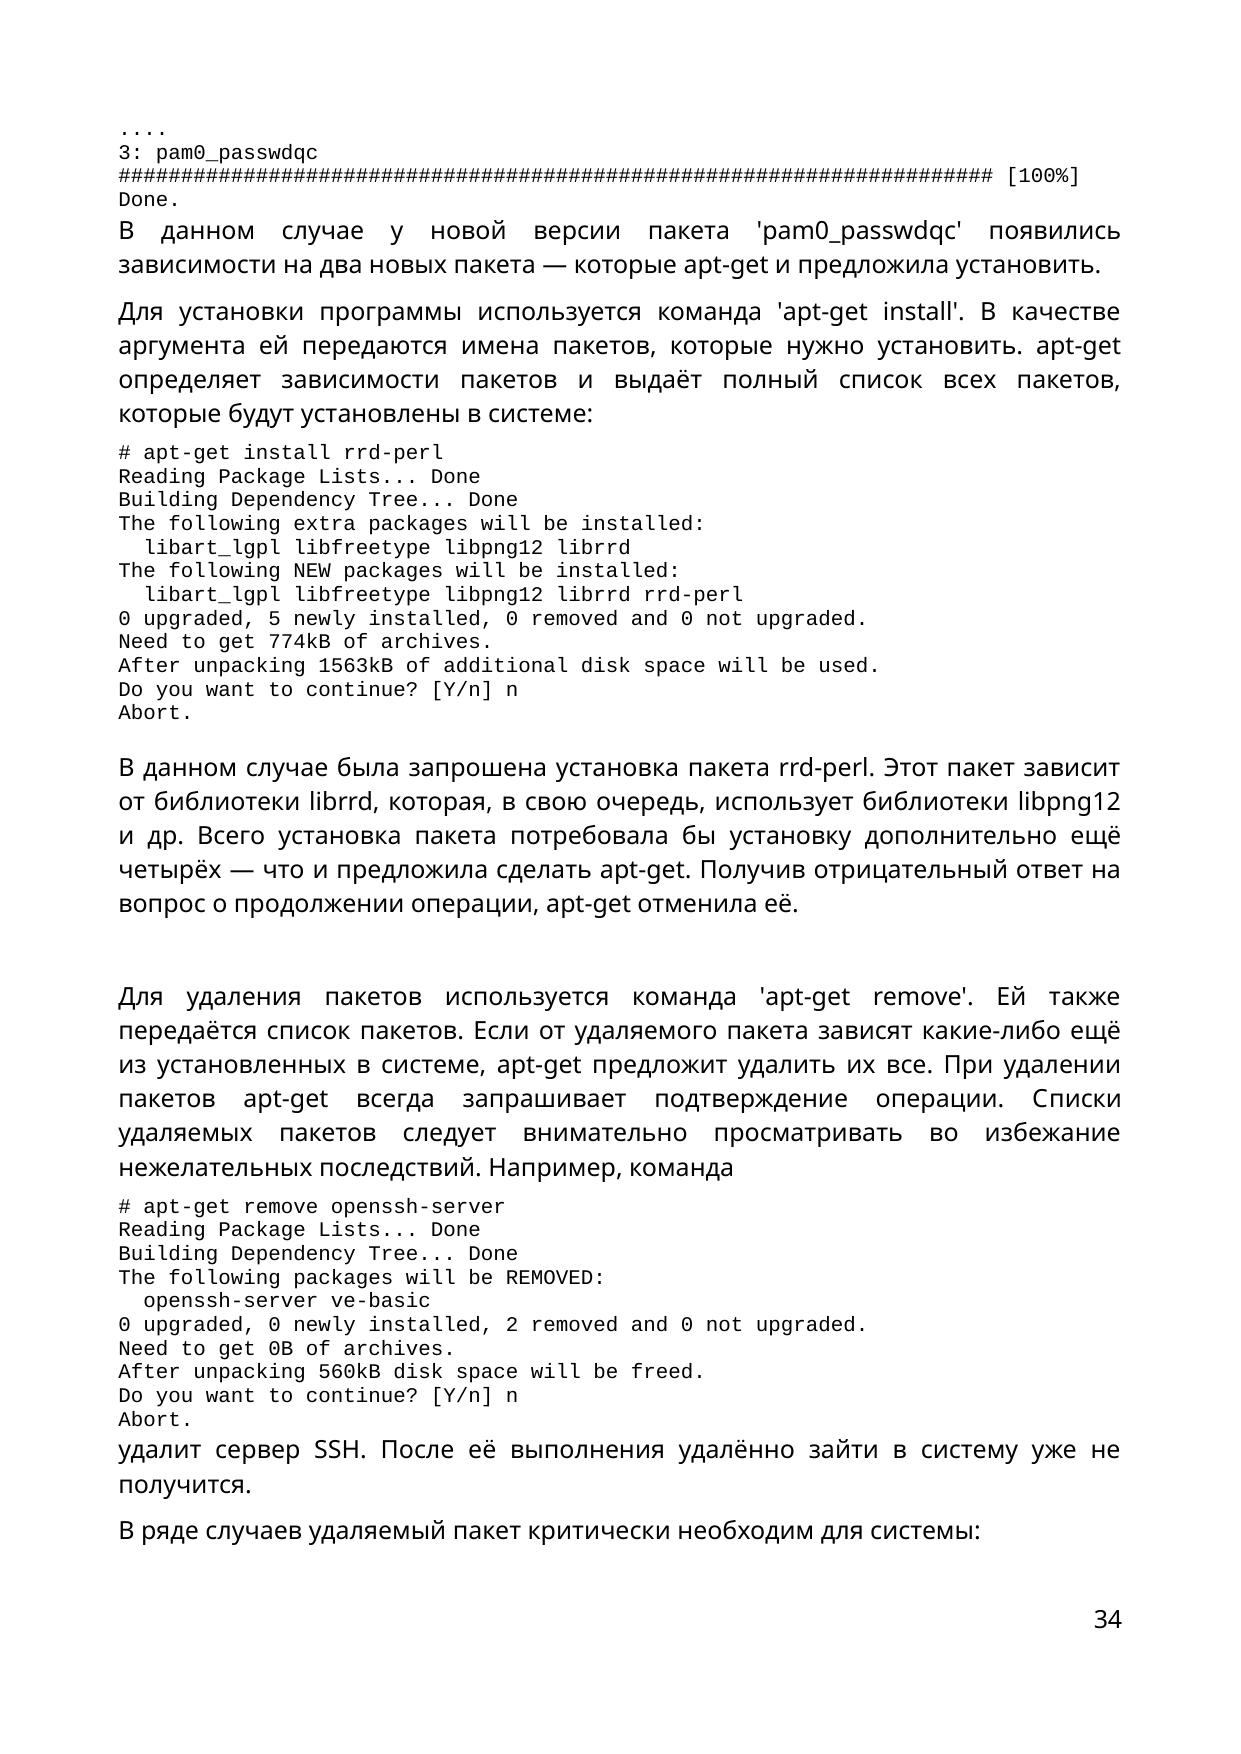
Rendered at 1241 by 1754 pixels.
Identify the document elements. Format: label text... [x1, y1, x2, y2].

text Need to get 0B of archives. [118, 1338, 1122, 1361]
text Для удаления пакетов используется команда 'apt-get remove'. Ей также передаётся список пакетов. Если от удаляемого пакета зависят какие-либо ещё из установленных в системе, apt-get предложит удалить их все. При удалении пакетов apt-get всегда запрашивает подтверждение операции. Списки удаляемых пакетов следует внимательно просматривать во избежание нежелательных последствий. Например, команда [118, 979, 1122, 1183]
text Abort. [118, 702, 1122, 726]
text libart_lgpl libfreetype libpng12 librrd [118, 537, 1122, 560]
text openssh-server ve-basic [118, 1290, 1122, 1314]
text Building Dependency Tree... Done [118, 1243, 1122, 1267]
text удалит сервер SSH. После её выполнения удалённо зайти в систему уже не получится. [118, 1432, 1122, 1500]
text Reading Package Lists... Done [118, 1219, 1122, 1243]
text libart_lgpl libfreetype libpng12 librrd rrd-perl [118, 584, 1122, 608]
text # apt-get remove openssh-server [118, 1196, 1122, 1219]
text 0 upgraded, 0 newly installed, 2 removed and 0 not upgraded. [118, 1314, 1122, 1338]
text Need to get 774kB of archives. [118, 631, 1122, 655]
text The following extra packages will be installed: [118, 513, 1122, 537]
text В ряде случаев удаляемый пакет критически необходим для системы: [118, 1513, 1122, 1547]
text Do you want to continue? [Y/n] n [118, 1385, 1122, 1408]
text Abort. [118, 1408, 1122, 1432]
text Reading Package Lists... Done [118, 466, 1122, 489]
text Для установки программы используется команда 'apt-get install'. В качестве аргумента ей передаются имена пакетов, которые нужно установить. apt-get определяет зависимости пакетов и выдаёт полный список всех пакетов, которые будут установлены в системе: [118, 293, 1122, 429]
text After unpacking 1563kB of additional disk space will be used. [118, 655, 1122, 678]
text 0 upgraded, 5 newly installed, 0 removed and 0 not upgraded. [118, 608, 1122, 631]
text After unpacking 560kB disk space will be freed. [118, 1361, 1122, 1385]
text Done. [118, 189, 1122, 213]
text The following NEW packages will be installed: [118, 560, 1122, 584]
text Do you want to continue? [Y/n] n [118, 678, 1122, 702]
text # apt-get install rrd-perl [118, 442, 1122, 466]
text В данном случае у новой версии пакета 'pam0_passwdqc' появились зависимости на два новых пакета — которые apt-get и предложила установить. [118, 213, 1122, 281]
text 3: pam0_passwdqc ###################################################################### [100%] [118, 142, 1122, 189]
text The following packages will be REMOVED: [118, 1267, 1122, 1290]
text .... [118, 118, 1122, 142]
text В данном случае была запрошена установка пакета rrd-perl. Этот пакет зависит от библиотеки librrd, которая, в свою очередь, использует библиотеки libpng12 и др. Всего установка пакета потребовала бы установку дополнительно ещё четырёх — что и предложила сделать apt-get. Получив отрицательный ответ на вопрос о продолжении операции, apt-get отменила её. [118, 749, 1122, 920]
text Building Dependency Tree... Done [118, 489, 1122, 513]
